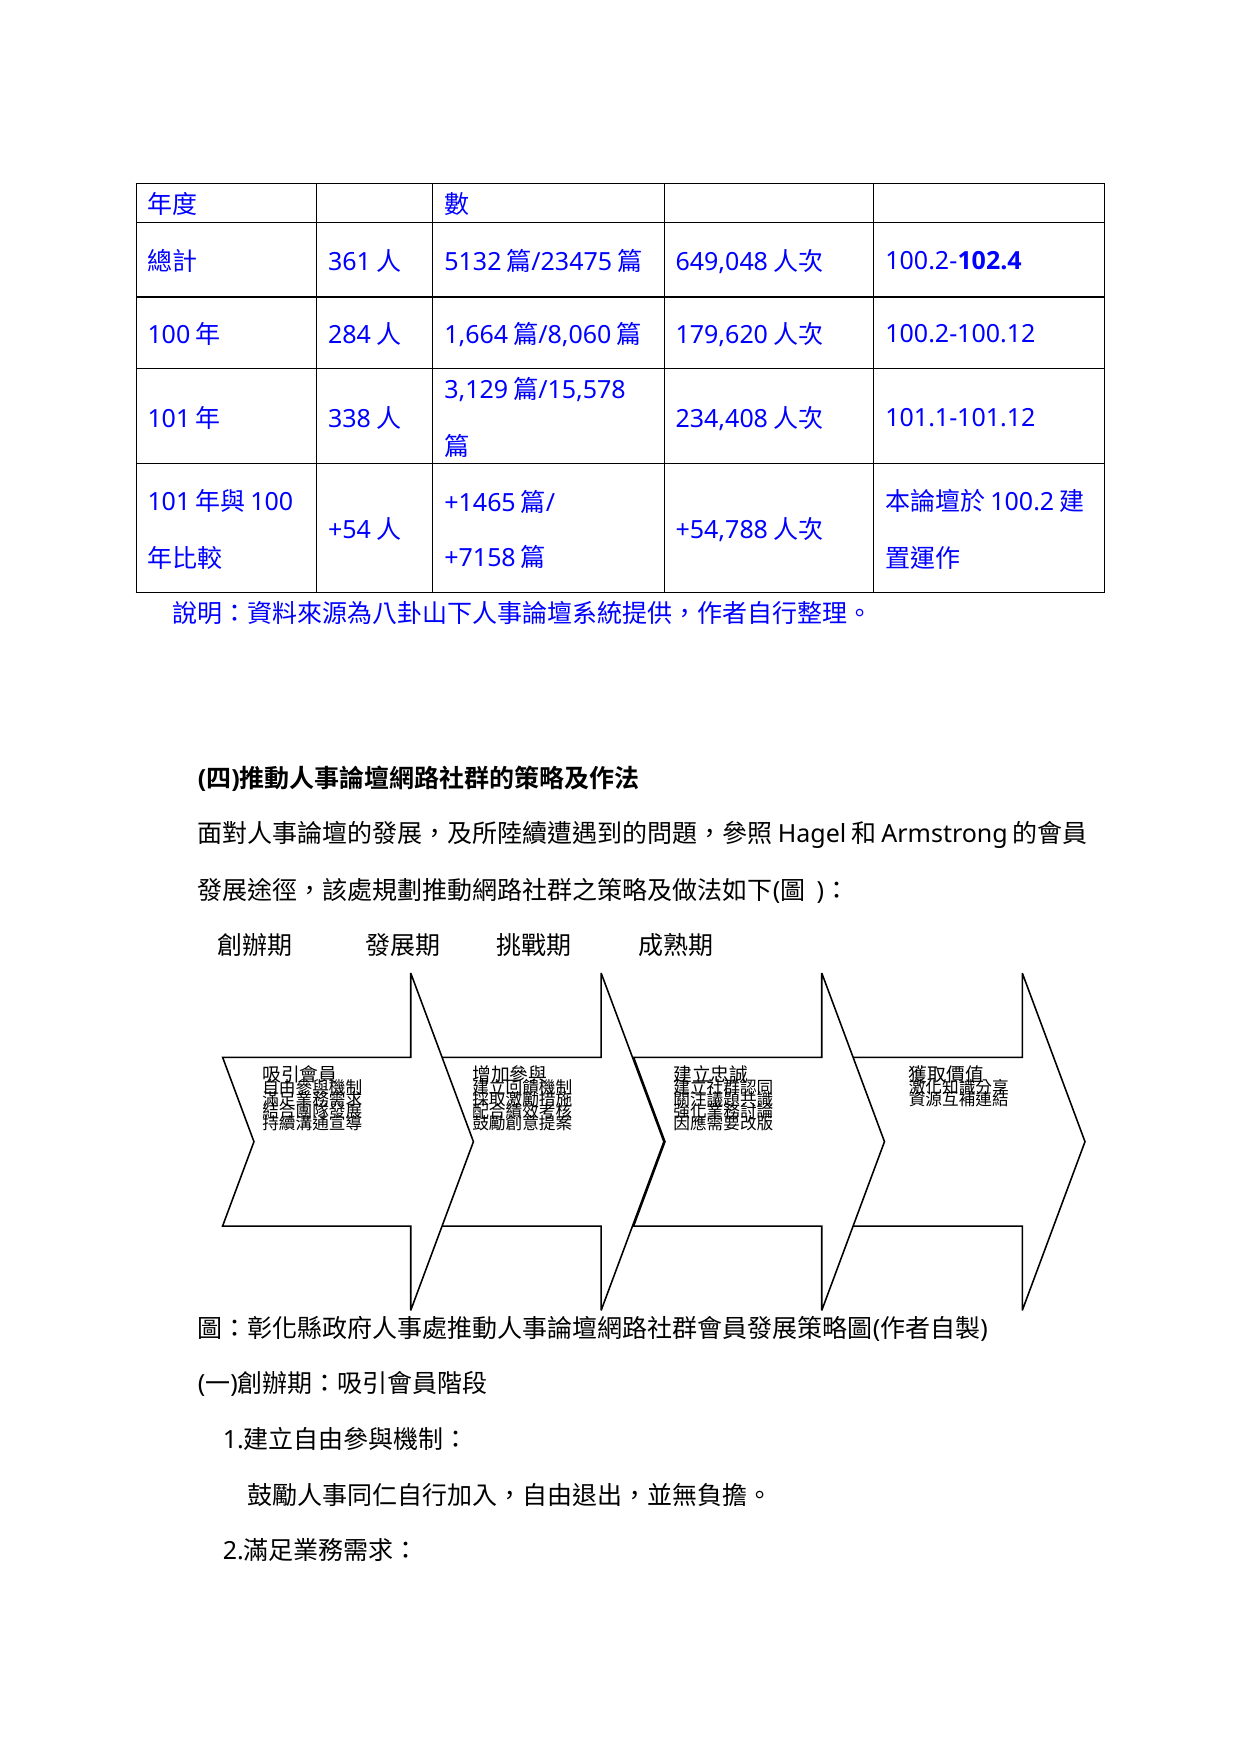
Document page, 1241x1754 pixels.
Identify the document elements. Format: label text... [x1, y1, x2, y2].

table_header [874, 184, 1104, 222]
text 圖：彰化縣政府人事處推動人事論壇網路社群會員發展策略圖(作者自製) [198, 1308, 1092, 1345]
table_cell 649,048人次 [665, 223, 873, 296]
table_cell +54人 [317, 464, 432, 592]
table_cell 361人 [317, 223, 432, 296]
table_cell 179,620人次 [665, 298, 873, 368]
table_cell 3,129篇/15,578篇 [433, 369, 664, 463]
table_cell 5132篇/23475篇 [433, 223, 664, 296]
table_header 項目 年度 [137, 184, 316, 222]
text 面對人事論壇的發展，及所陸續遭遇到的問題，參照Hagel和Armstrong的會員發展途徑，該處規劃推動網路社群之策略及做法如下(圖 )： [198, 813, 1092, 907]
text (四)推動人事論壇網路社群的策略及作法 [198, 758, 1092, 795]
table_cell 100年 [137, 298, 316, 368]
text 鼓勵人事同仁自行加入，自由退出，並無負擔。 [248, 1474, 1092, 1512]
table_header [665, 184, 873, 222]
text 創辦期 發展期 挑戰期 成熟期 [198, 925, 1092, 963]
text 說明：資料來源為八卦山下人事論壇系統提供，作者自行整理。 [173, 593, 1092, 631]
table_cell 234,408人次 [665, 369, 873, 463]
table_header 數 [433, 184, 664, 222]
text 2.滿足業務需求： [223, 1530, 1092, 1568]
table_cell 101年與100年比較 [137, 464, 316, 592]
table_cell 100.2-102.4 [874, 223, 1104, 296]
table_cell 1,664篇/8,060篇 [433, 298, 664, 368]
table_cell 100.2-100.12 [874, 298, 1104, 368]
table_cell +54,788人次 [665, 464, 873, 592]
table_header [317, 184, 432, 222]
table_cell 101.1-101.12 [874, 369, 1104, 463]
table_cell 本論壇於100.2建置運作 [874, 464, 1104, 592]
table_cell 101年 [137, 369, 316, 463]
table_cell 總計 [137, 223, 316, 296]
text (一)創辦期：吸引會員階段 [198, 1363, 1092, 1401]
table_cell 338人 [317, 369, 432, 463]
table_cell +1465篇/ +7158篇 [433, 464, 664, 592]
table_cell 284人 [317, 298, 432, 368]
text 1.建立自由參與機制： [223, 1419, 1092, 1456]
